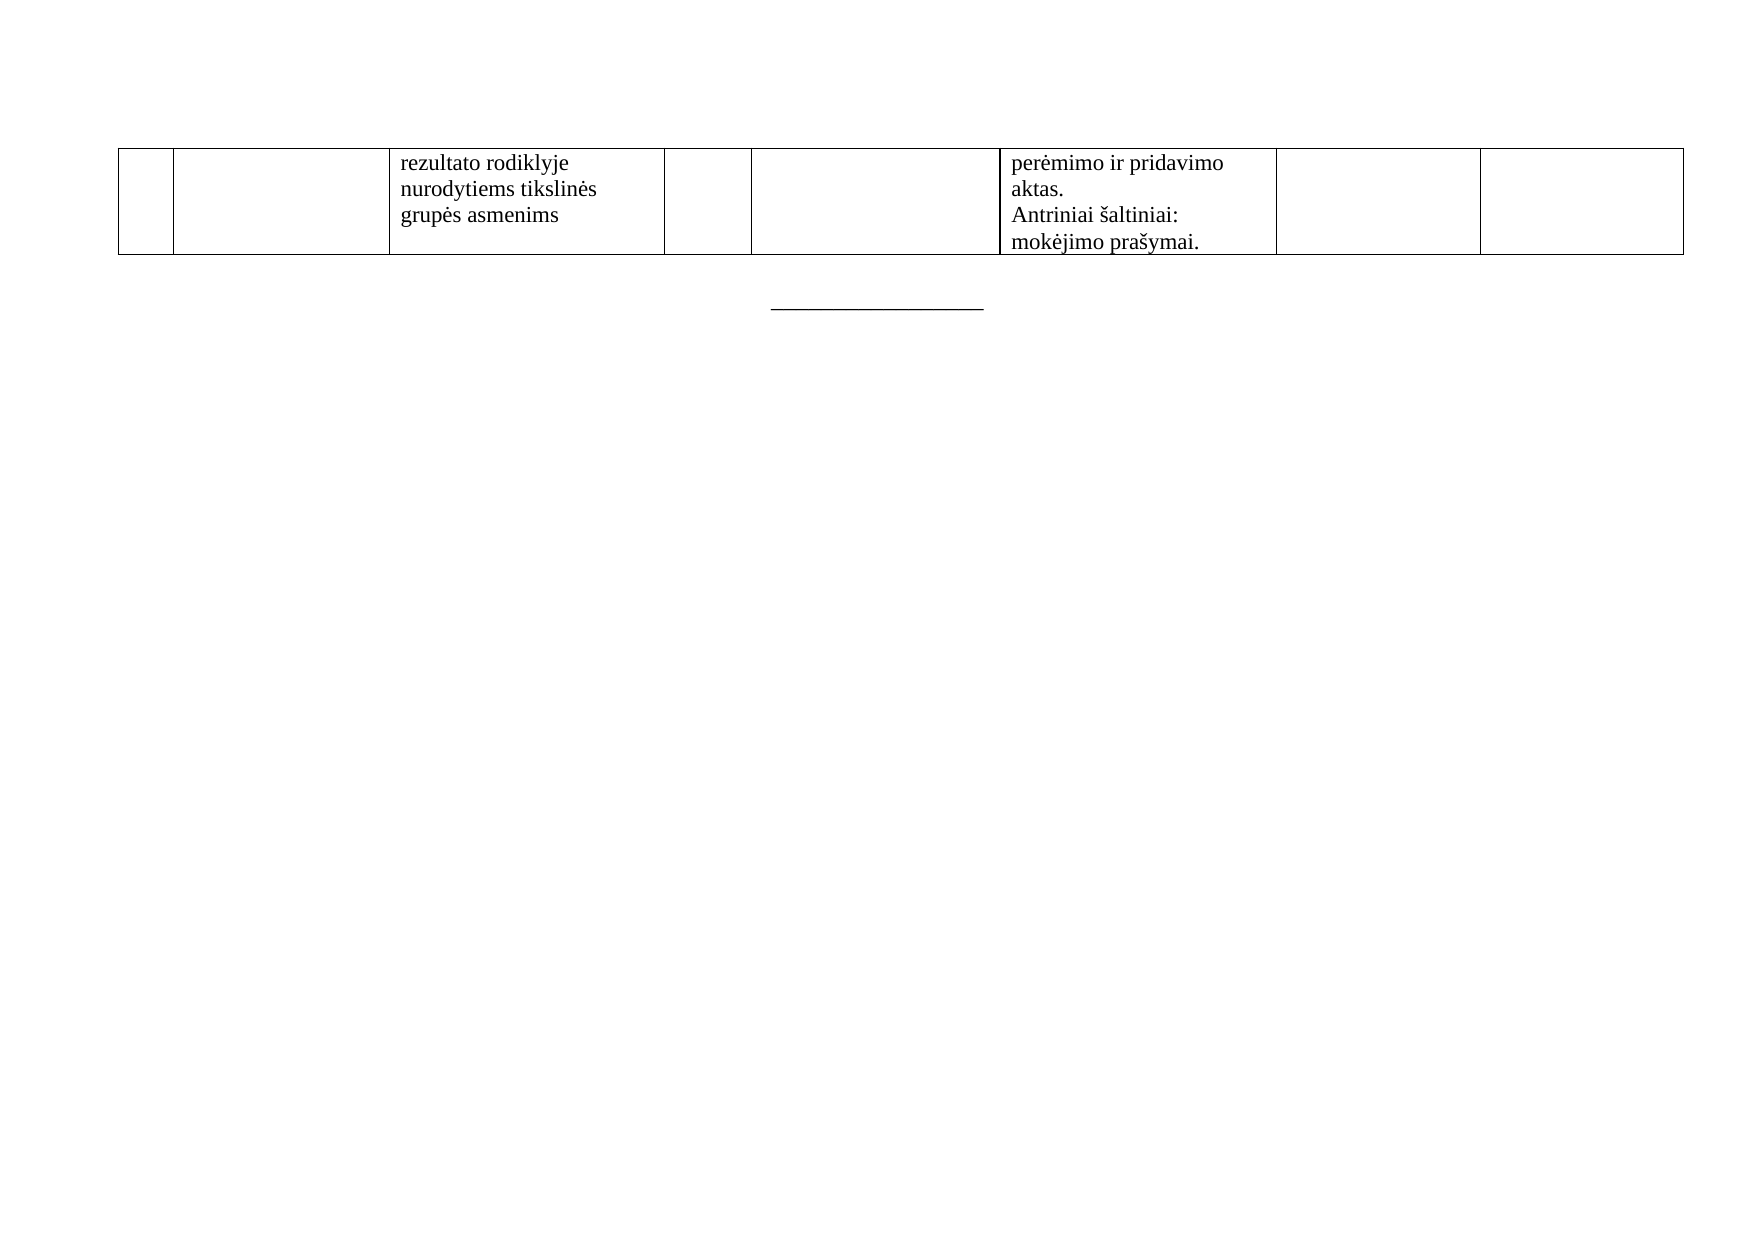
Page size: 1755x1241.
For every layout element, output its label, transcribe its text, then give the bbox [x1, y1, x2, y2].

text _________________ [118, 284, 1636, 313]
table_cell perėmimo ir pridavimo aktas. Antriniai šaltiniai: mokėjimo prašymai. [1001, 149, 1276, 254]
table_cell [1481, 149, 1683, 254]
table_cell [752, 149, 999, 254]
table_cell rezultato rodiklyje nurodytiems tikslinės grupės asmenims [390, 149, 664, 254]
table_cell [174, 149, 389, 254]
table_cell [119, 149, 173, 254]
table_cell [1277, 149, 1480, 254]
table_cell [665, 149, 751, 254]
